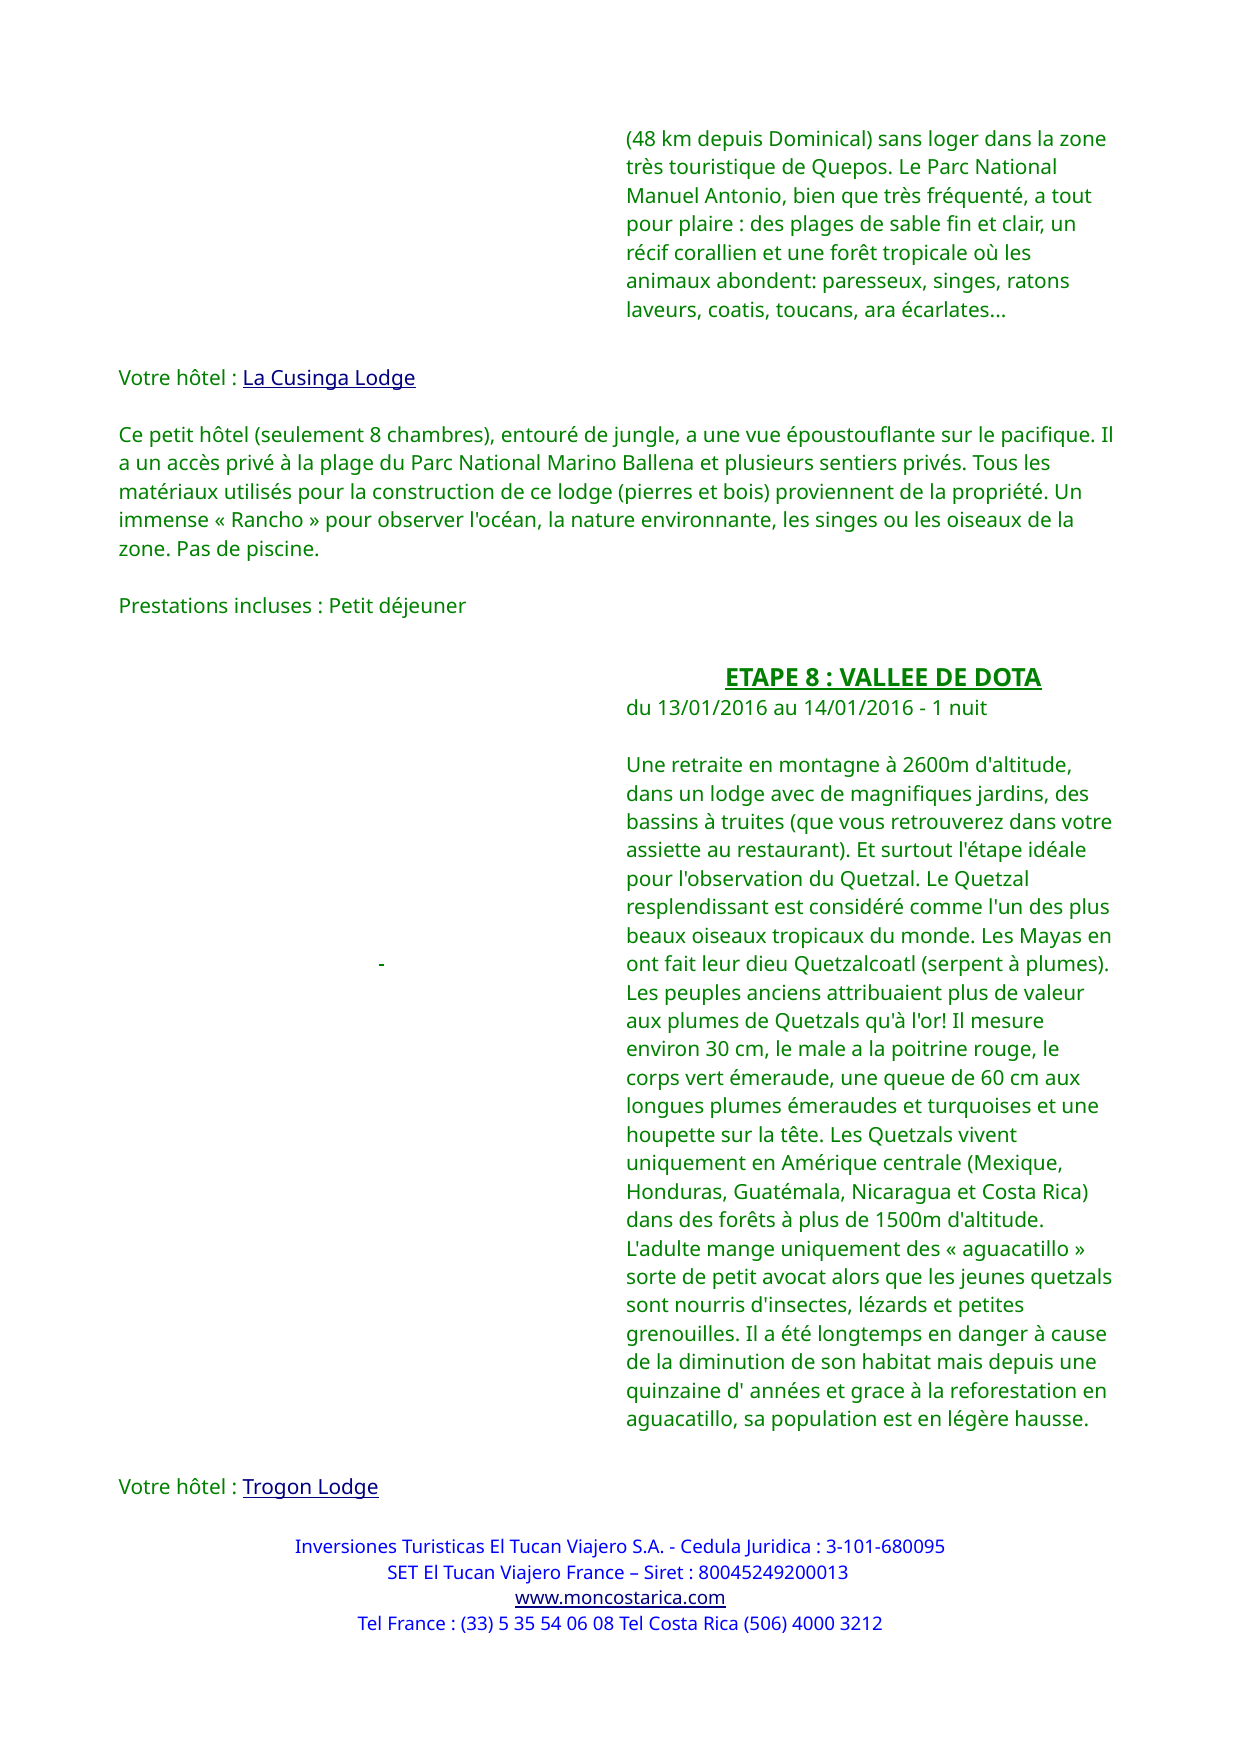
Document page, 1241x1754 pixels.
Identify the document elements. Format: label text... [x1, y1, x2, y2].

table_header (48 km depuis Dominical) sans loger dans la zone très touristique de Quepos. Le Parc National Manuel Antonio, bien que très fréquenté, a tout pour plaire : des plages de sable fin et clair, un récif corallien et une forêt tropicale où les animaux abondent: paresseux, singes, ratons laveurs, coatis, toucans, ara écarlates... [620, 118, 1122, 329]
text Ce petit hôtel (seulement 8 chambres), entouré de jungle, a une vue époustouflante sur le pacifique. Il a un accès privé à la plage du Parc National Marino Ballena et plusieurs sentiers privés. Tous les matériaux utilisés pour la construction de ce lodge (pierres et bois) proviennent de la propriété. Un immense « Rancho » pour observer l'océan, la nature environnante, les singes ou les oiseaux de la zone. Pas de piscine. [118, 420, 1122, 562]
table_header ETAPE 8 : VALLEE DE DOTA du 13/01/2016 au 14/01/2016 - 1 nuit Une retraite en montagne à 2600m d'altitude, dans un lodge avec de magnifiques jardins, des bassins à truites (que vous retrouverez dans votre assiette au restaurant). Et surtout l'étape idéale pour l'observation du Quetzal. Le Quetzal resplendissant est considéré comme l'un des plus beaux oiseaux tropicaux du monde. Les Mayas en ont fait leur dieu Quetzalcoatl (serpent à plumes). Les peuples anciens attribuaient plus de valeur aux plumes de Quetzals qu'à l'or! Il mesure environ 30 cm, le male a la poitrine rouge, le corps vert émeraude, une queue de 60 cm aux longues plumes émeraudes et turquoises et une houpette sur la tête. Les Quetzals vivent uniquement en Amérique centrale (Mexique, Honduras, Guatémala, Nicaragua et Costa Rica) dans des forêts à plus de 1500m d'altitude. L'adulte mange uniquement des « aguacatillo » sorte de petit avocat alors que les jeunes quetzals sont nourris d'insectes, lézards et petites grenouilles. Il a été longtemps en danger à cause de la diminution de son habitat mais depuis une quinzaine d' années et grace à la reforestation en aguacatillo, sa population est en légère hausse. [620, 654, 1122, 1438]
text Prestations incluses : Petit déjeuner [118, 591, 1122, 619]
table_header [118, 118, 620, 329]
table_header [118, 654, 620, 1438]
text Votre hôtel : Trogon Lodge [118, 1472, 1122, 1501]
text Votre hôtel : La Cusinga Lodge [118, 363, 1122, 391]
